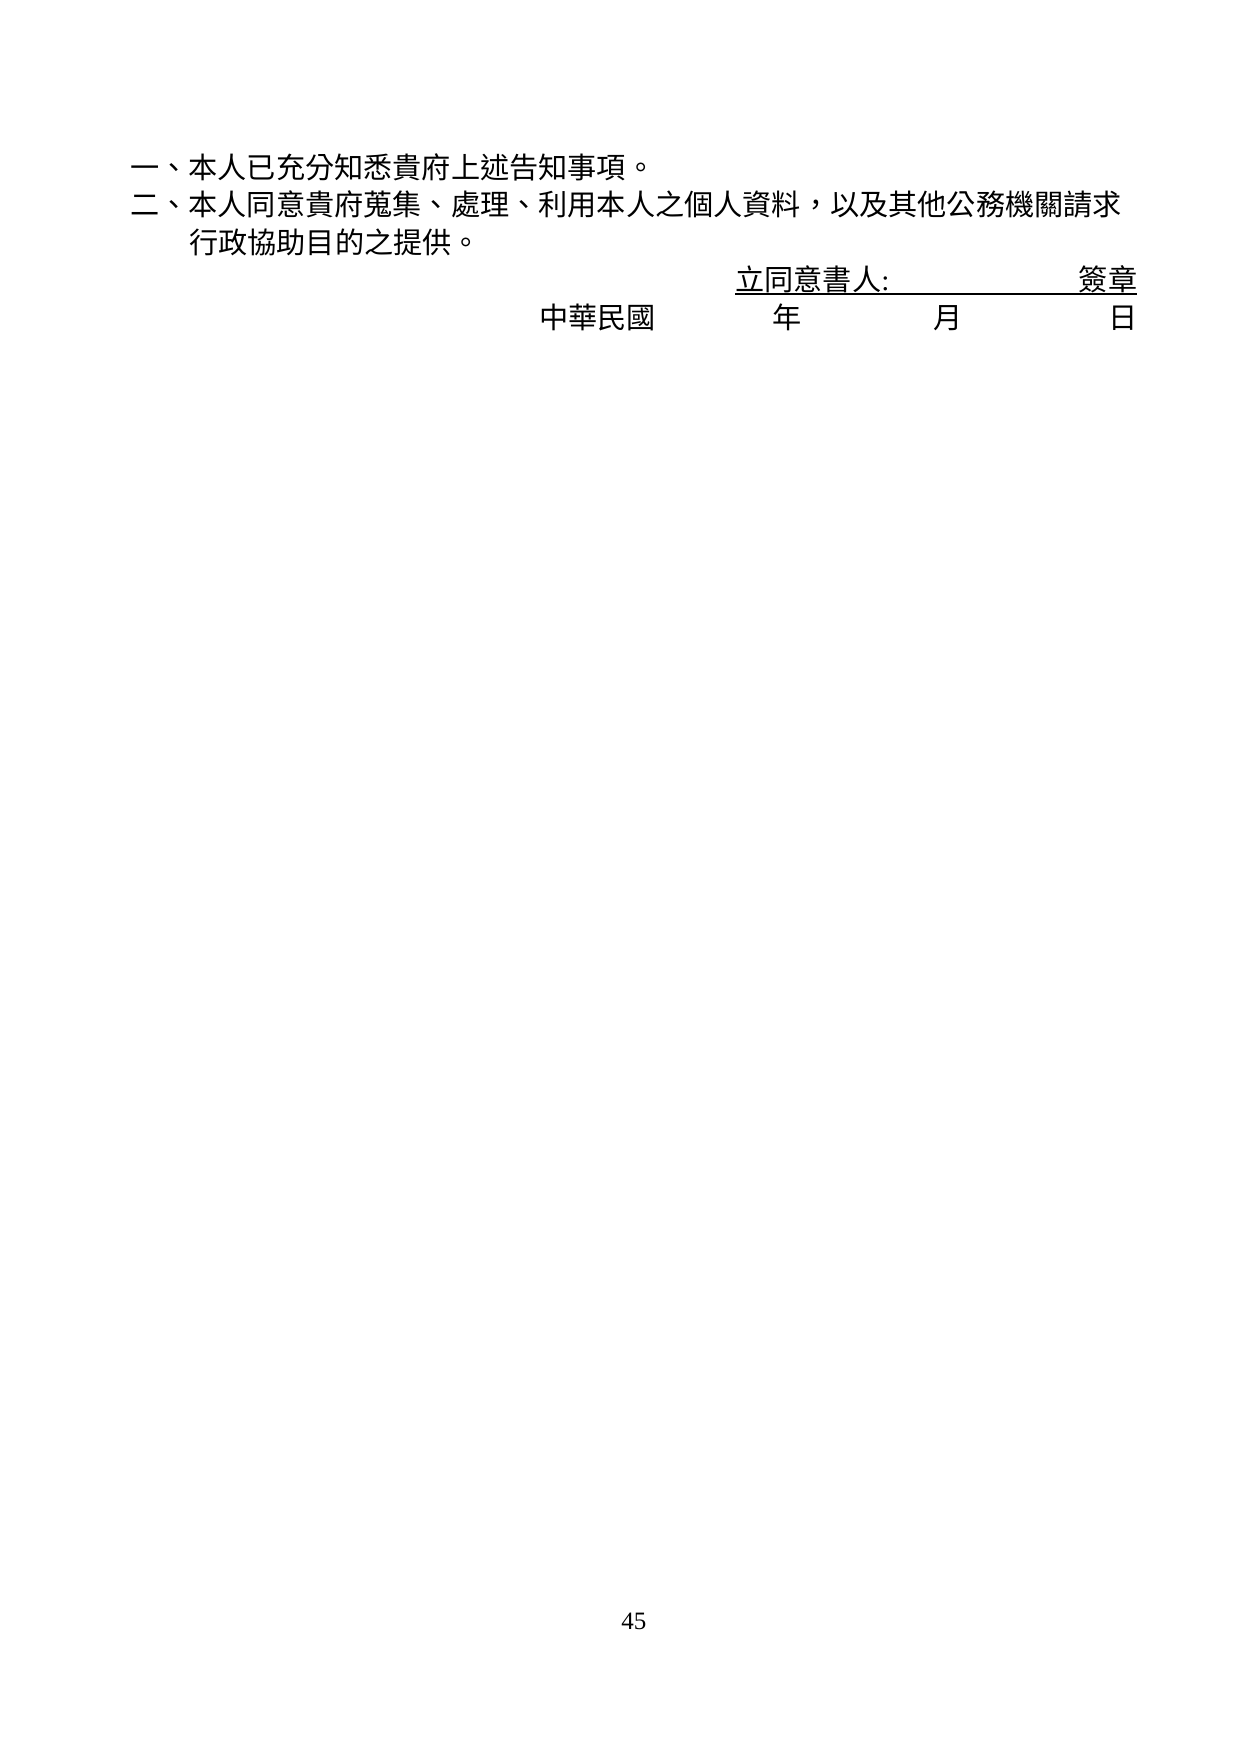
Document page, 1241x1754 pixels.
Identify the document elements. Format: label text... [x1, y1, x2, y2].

text 一、本人已充分知悉貴府上述告知事項。 [130, 148, 1137, 186]
text 立同意書人: 簽章 [130, 261, 1137, 298]
text 二、本人同意貴府蒐集、處理、利用本人之個人資料，以及其他公務機關請求行政協助目的之提供。 [130, 186, 1137, 261]
text 中華民國 年 月 日 [130, 298, 1137, 336]
